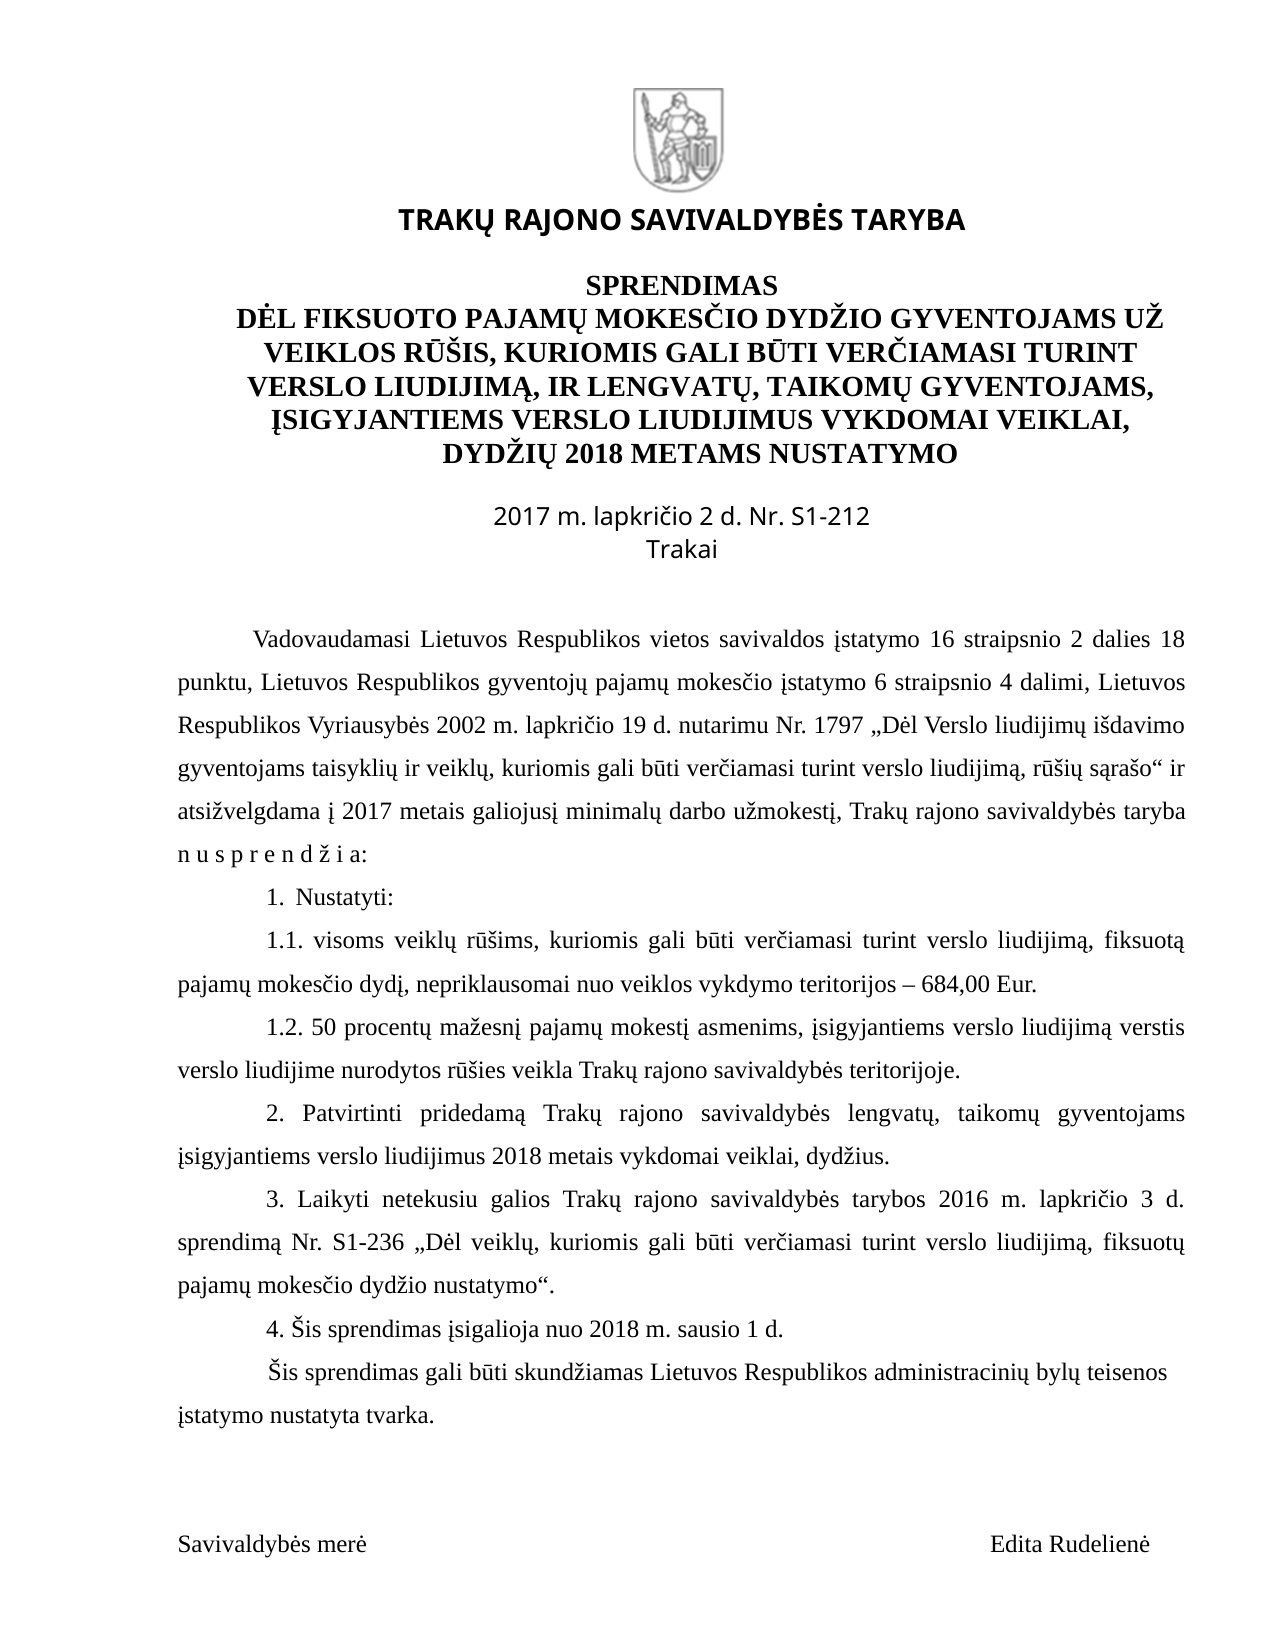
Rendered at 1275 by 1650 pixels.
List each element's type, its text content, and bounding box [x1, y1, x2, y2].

text 2017 m. lapkričio 2 d. Nr. S1-212 [177, 498, 1186, 532]
text Trakai [177, 532, 1186, 566]
text 4. Šis sprendimas įsigalioja nuo 2018 m. sausio 1 d. [177, 1314, 1186, 1342]
text 2. Patvirtinti pridedamą Trakų rajono savivaldybės lengvatų, taikomų gyventojams įsigyjantiems verslo liudijimus 2018 metais vykdomai veiklai, dydžius. [177, 1098, 1186, 1170]
text 1. Nustatyti: [266, 882, 1186, 911]
text 3. Laikyti netekusiu galios Trakų rajono savivaldybės tarybos 2016 m. lapkričio 3 d. sprendimą Nr. S1-236 „Dėl veiklų, kuriomis gali būti verčiamasi turint verslo liudijimą, fiksuotų pajamų mokesčio dydžio nustatymo“. [177, 1184, 1186, 1299]
text 1.2. 50 procentų mažesnį pajamų mokestį asmenims, įsigyjantiems verslo liudijimą verstis verslo liudijime nurodytos rūšies veikla Trakų rajono savivaldybės teritorijoje. [177, 1012, 1186, 1084]
text Šis sprendimas gali būti skundžiamas Lietuvos Respublikos administracinių bylų teisenos įstatymo nustatyta tvarka. [177, 1357, 1169, 1429]
text SPRENDIMAS [177, 268, 1186, 302]
text 1.1. visoms veiklų rūšims, kuriomis gali būti verčiamasi turint verslo liudijimą, fiksuotą pajamų mokesčio dydį, nepriklausomai nuo veiklos vykdymo teritorijos – 684,00 Eur. [177, 926, 1186, 997]
text DĖL FIKSUOTO PAJAMŲ MOKESČIO DYDŽIO GYVENTOJAMS UŽ VEIKLOS RŪŠIS, KURIOMIS GALI BŪTI VERČIAMASI TURINT VERSLO LIUDIJIMĄ, IR LENGVATŲ, TAIKOMŲ GYVENTOJAMS, ĮSIGYJANTIEMS VERSLO LIUDIJIMUS VYKDOMAI VEIKLAI, DYDŽIŲ 2018 METAMS NUSTATYMO [215, 302, 1186, 469]
text TRAKŲ RAJONO SAVIVALDYBĖS TARYBA [177, 200, 1186, 239]
text Vadovaudamasi Lietuvos Respublikos vietos savivaldos įstatymo 16 straipsnio 2 dalies 18 punktu, Lietuvos Respublikos gyventojų pajamų mokesčio įstatymo 6 straipsnio 4 dalimi, Lietuvos Respublikos Vyriausybės 2002 m. lapkričio 19 d. nutarimu Nr. 1797 „Dėl Verslo liudijimų išdavimo gyventojams taisyklių ir veiklų, kuriomis gali būti verčiamasi turint verslo liudijimą, rūšių sąrašo“ ir atsižvelgdama į 2017 metais galiojusį minimalų darbo užmokestį, Trakų rajono savivaldybės taryba n u s p r e n d ž i a: [177, 624, 1186, 868]
text Savivaldybės merė Edita Rudelienė [177, 1529, 1169, 1558]
